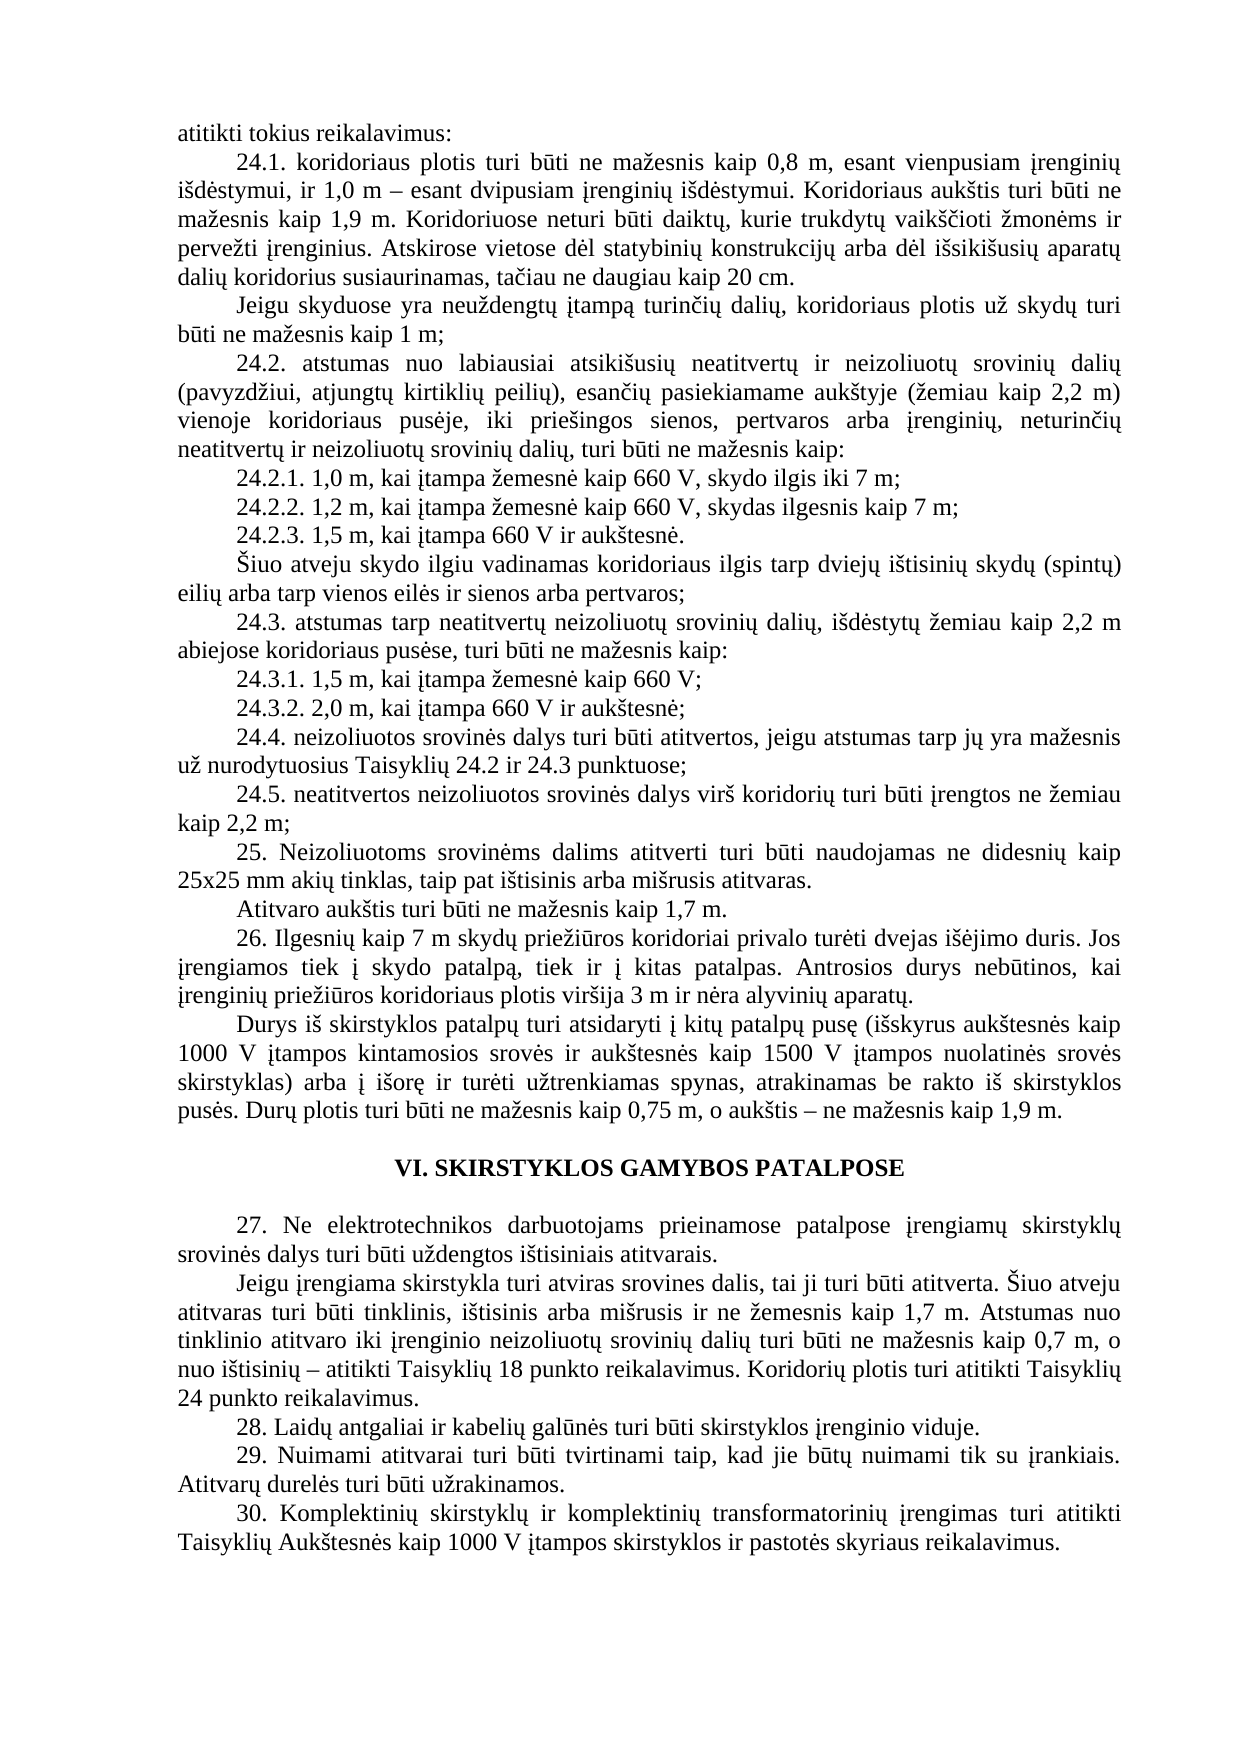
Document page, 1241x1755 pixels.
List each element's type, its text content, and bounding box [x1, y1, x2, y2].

text 30. Komplektinių skirstyklų ir komplektinių transformatorinių įrengimas turi atitikti Taisyklių Aukštesnės kaip 1000 V įtampos skirstyklos ir pastotės skyriaus reikalavimus. [177, 1498, 1122, 1556]
text 24.2.1. 1,0 m, kai įtampa žemesnė kaip 660 V, skydo ilgis iki 7 m; [177, 463, 1122, 492]
text atitikti tokius reikalavimus: [177, 118, 1122, 147]
text 24.2. atstumas nuo labiausiai atsikišusių neatitvertų ir neizoliuotų srovinių dalių (pavyzdžiui, atjungtų kirtiklių peilių), esančių pasiekiamame aukštyje (žemiau kaip 2,2 m) vienoje koridoriaus pusėje, iki priešingos sienos, pertvaros arba įrenginių, neturinčių neatitvertų ir neizoliuotų srovinių dalių, turi būti ne mažesnis kaip: [177, 348, 1122, 463]
text 28. Laidų antgaliai ir kabelių galūnės turi būti skirstyklos įrenginio viduje. [177, 1412, 1122, 1441]
text 27. Ne elektrotechnikos darbuotojams prieinamose patalpose įrengiamų skirstyklų srovinės dalys turi būti uždengtos ištisiniais atitvarais. [177, 1211, 1122, 1268]
text Atitvaro aukštis turi būti ne mažesnis kaip 1,7 m. [177, 894, 1122, 923]
text 25. Neizoliuotoms srovinėms dalims atitverti turi būti naudojamas ne didesnių kaip 25x25 mm akių tinklas, taip pat ištisinis arba mišrusis atitvaras. [177, 837, 1122, 894]
text Šiuo atveju skydo ilgiu vadinamas koridoriaus ilgis tarp dviejų ištisinių skydų (spintų) eilių arba tarp vienos eilės ir sienos arba pertvaros; [177, 549, 1122, 607]
text 24.5. neatitvertos neizoliuotos srovinės dalys virš koridorių turi būti įrengtos ne žemiau kaip 2,2 m; [177, 779, 1122, 837]
text 26. Ilgesnių kaip 7 m skydų priežiūros koridoriai privalo turėti dvejas išėjimo duris. Jos įrengiamos tiek į skydo patalpą, tiek ir į kitas patalpas. Antrosios durys nebūtinos, kai įrenginių priežiūros koridoriaus plotis viršija 3 m ir nėra alyvinių aparatų. [177, 923, 1122, 1009]
text 24.3.2. 2,0 m, kai įtampa 660 V ir aukštesnė; [177, 693, 1122, 722]
text 24.3. atstumas tarp neatitvertų neizoliuotų srovinių dalių, išdėstytų žemiau kaip 2,2 m abiejose koridoriaus pusėse, turi būti ne mažesnis kaip: [177, 607, 1122, 664]
text Jeigu skyduose yra neuždengtų įtampą turinčių dalių, koridoriaus plotis už skydų turi būti ne mažesnis kaip 1 m; [177, 291, 1122, 348]
text 24.2.3. 1,5 m, kai įtampa 660 V ir aukštesnė. [177, 521, 1122, 549]
text 24.3.1. 1,5 m, kai įtampa žemesnė kaip 660 V; [177, 664, 1122, 693]
text 29. Nuimami atitvarai turi būti tvirtinami taip, kad jie būtų nuimami tik su įrankiais. Atitvarų durelės turi būti užrakinamos. [177, 1441, 1122, 1498]
text Durys iš skirstyklos patalpų turi atsidaryti į kitų patalpų pusę (išskyrus aukštesnės kaip 1000 V įtampos kintamosios srovės ir aukštesnės kaip 1500 V įtampos nuolatinės srovės skirstyklas) arba į išorę ir turėti užtrenkiamas spynas, atrakinamas be rakto iš skirstyklos pusės. Durų plotis turi būti ne mažesnis kaip 0,75 m, o aukštis – ne mažesnis kaip 1,9 m. [177, 1009, 1122, 1124]
text 24.4. neizoliuotos srovinės dalys turi būti atitvertos, jeigu atstumas tarp jų yra mažesnis už nurodytuosius Taisyklių 24.2 ir 24.3 punktuose; [177, 722, 1122, 779]
text Jeigu įrengiama skirstykla turi atviras srovines dalis, tai ji turi būti atitverta. Šiuo atveju atitvaras turi būti tinklinis, ištisinis arba mišrusis ir ne žemesnis kaip 1,7 m. Atstumas nuo tinklinio atitvaro iki įrenginio neizoliuotų srovinių dalių turi būti ne mažesnis kaip 0,7 m, o nuo ištisinių – atitikti Taisyklių 18 punkto reikalavimus. Koridorių plotis turi atitikti Taisyklių 24 punkto reikalavimus. [177, 1268, 1122, 1412]
text 24.2.2. 1,2 m, kai įtampa žemesnė kaip 660 V, skydas ilgesnis kaip 7 m; [177, 492, 1122, 521]
text 24.1. koridoriaus plotis turi būti ne mažesnis kaip 0,8 m, esant vienpusiam įrenginių išdėstymui, ir 1,0 m – esant dvipusiam įrenginių išdėstymui. Koridoriaus aukštis turi būti ne mažesnis kaip 1,9 m. Koridoriuose neturi būti daiktų, kurie trukdytų vaikščioti žmonėms ir pervežti įrenginius. Atskirose vietose dėl statybinių konstrukcijų arba dėl išsikišusių aparatų dalių koridorius susiaurinamas, tačiau ne daugiau kaip 20 cm. [177, 147, 1122, 291]
text VI. SKIRSTYKLOS GAMYBOS PATALPOSE [177, 1153, 1122, 1182]
